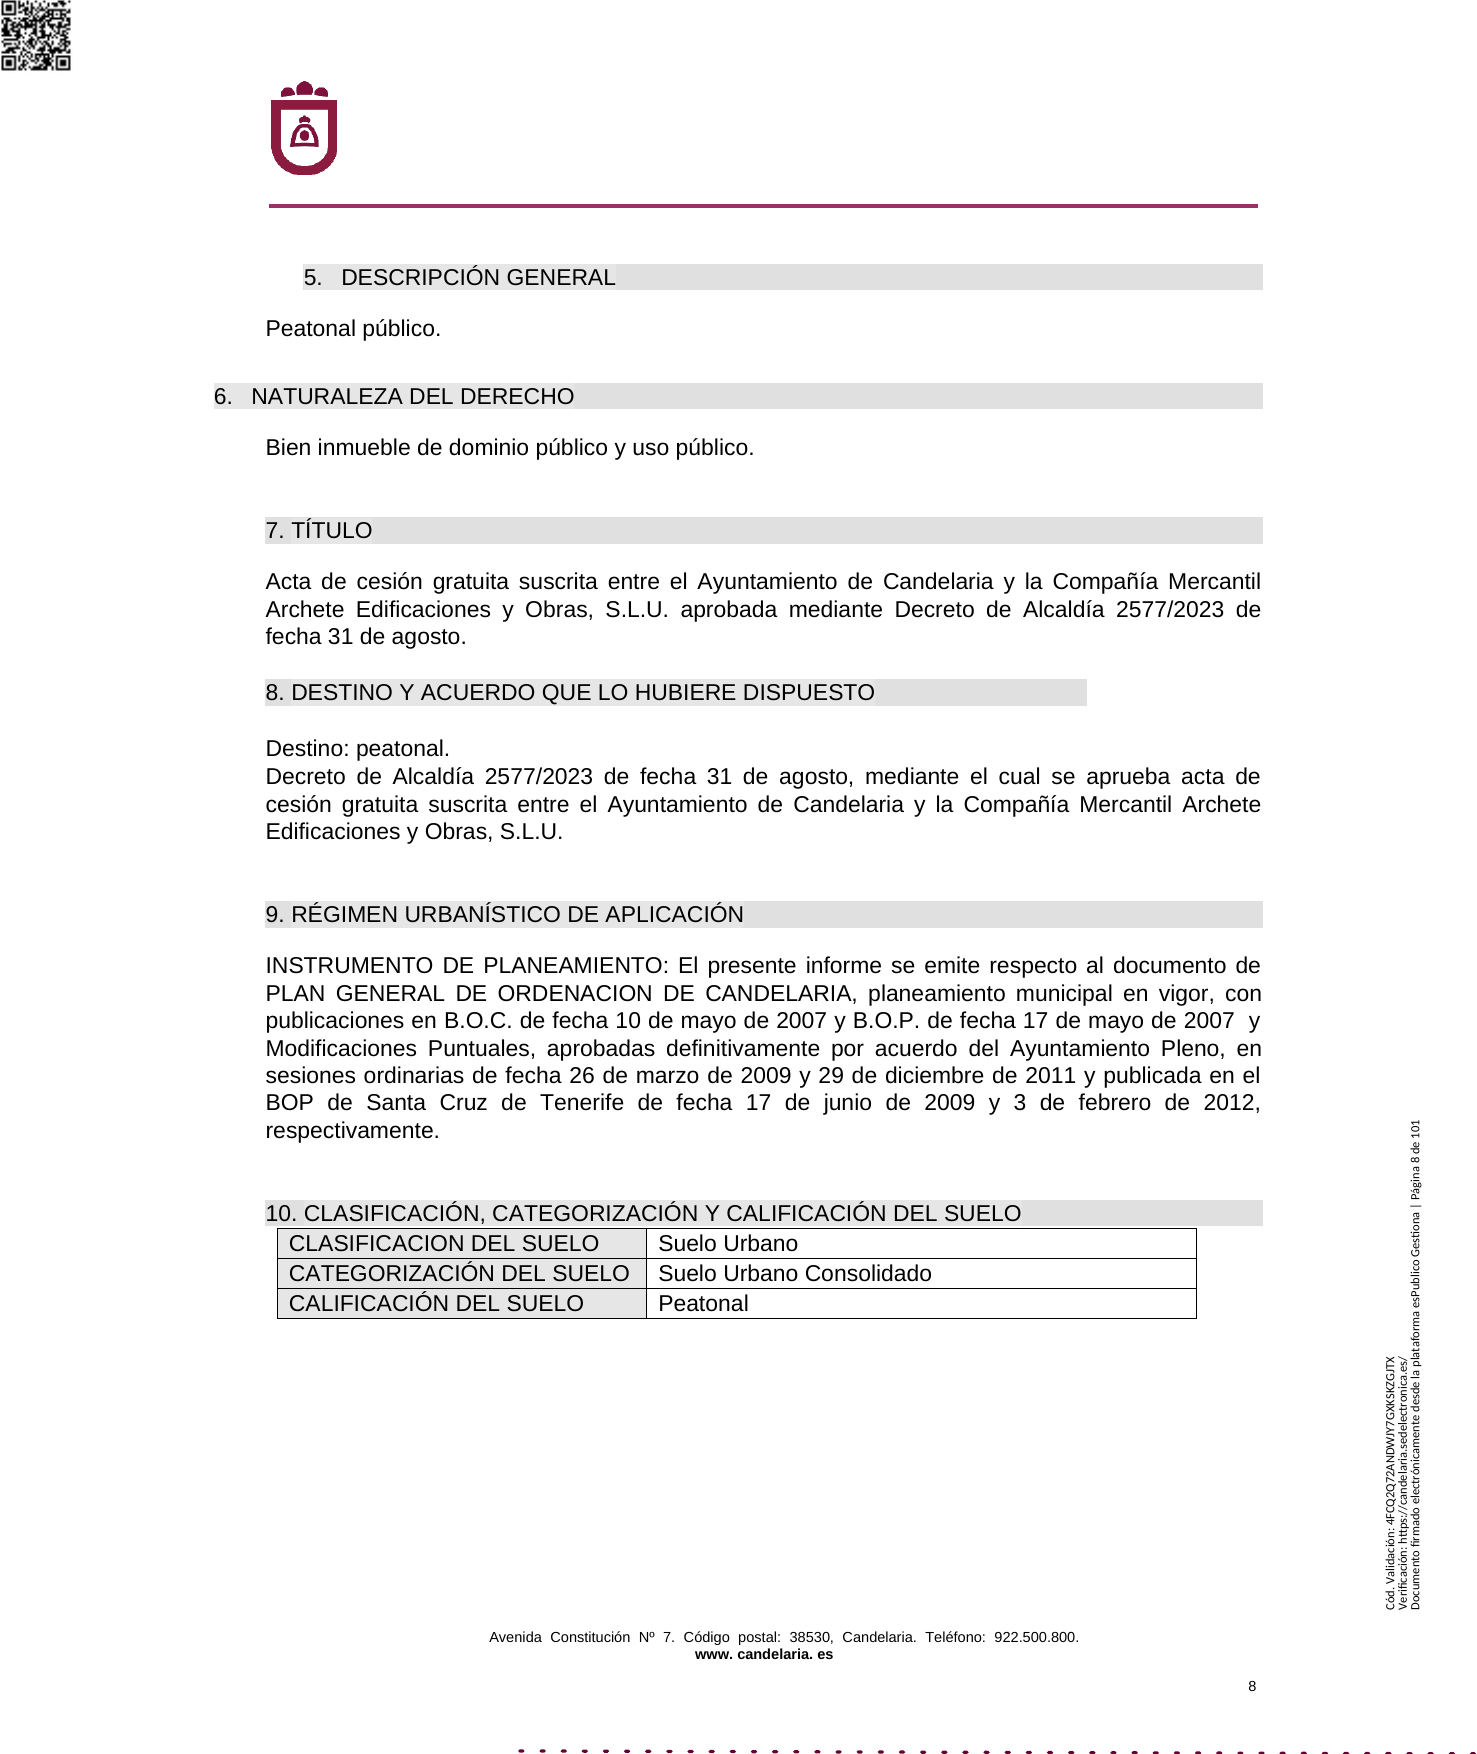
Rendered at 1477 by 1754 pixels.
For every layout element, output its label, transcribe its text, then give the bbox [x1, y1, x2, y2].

table_header Suelo Urbano [647, 1229, 1196, 1258]
table_cell Peatonal [647, 1289, 1196, 1318]
table_cell CALIFICACIÓN DEL SUELO [278, 1289, 646, 1318]
subtitle 8. DESTINO Y ACUERDO QUE LO HUBIERE DISPUESTO [875, 679, 1087, 706]
text Bien inmueble de dominio público y uso público. [265, 434, 1165, 461]
list DESCRIPCIÓN GENERAL [341, 264, 1263, 290]
text Peatonal público. [265, 315, 1165, 341]
list NATURALEZA DEL DERECHO [251, 383, 1263, 409]
text Destino: peatonal. [265, 735, 1165, 762]
subtitle 7. TÍTULO [265, 517, 1263, 544]
table_cell Suelo Urbano Consolidado [647, 1259, 1196, 1288]
subtitle 10. CLASIFICACIÓN, CATEGORIZACIÓN Y CALIFICACIÓN DEL SUELO [1022, 1200, 1263, 1226]
text Acta de cesión gratuita suscrita entre el Ayuntamiento de Candelaria y la Compañía Mercantil Archete Edificaciones y Obras, S.L.U. aprobada mediante Decreto de Alcaldía 2577/2023 de fecha 31 de agosto. [265, 568, 1262, 649]
text Decreto de Alcaldía 2577/2023 de fecha 31 de agosto, mediante el cual se aprueba acta de cesión gratuita suscrita entre el Ayuntamiento de Candelaria y la Compañía Mercantil Archete Edificaciones y Obras, S.L.U. [265, 763, 1262, 844]
text INSTRUMENTO DE PLANEAMIENTO: El presente informe se emite respecto al documento de PLAN GENERAL DE ORDENACION DE CANDELARIA, planeamiento municipal en vigor, con publicaciones en B.O.C. de fecha 10 de mayo de 2007 y B.O.P. de fecha 17 de mayo de 2007 y Modificaciones Puntuales, aprobadas definitivamente por acuerdo del Ayuntamiento Pleno, en sesiones ordinarias de fecha 26 de marzo de 2009 y 29 de diciembre de 2011 y publicada en el BOP de Santa Cruz de Tenerife de fecha 17 de junio de 2009 y 3 de febrero de 2012, respectivamente. [265, 952, 1263, 1143]
table_header CLASIFICACION DEL SUELO [278, 1229, 646, 1258]
subtitle 9. RÉGIMEN URBANÍSTICO DE APLICACIÓN [744, 901, 1263, 928]
table_cell CATEGORIZACIÓN DEL SUELO [278, 1259, 646, 1288]
